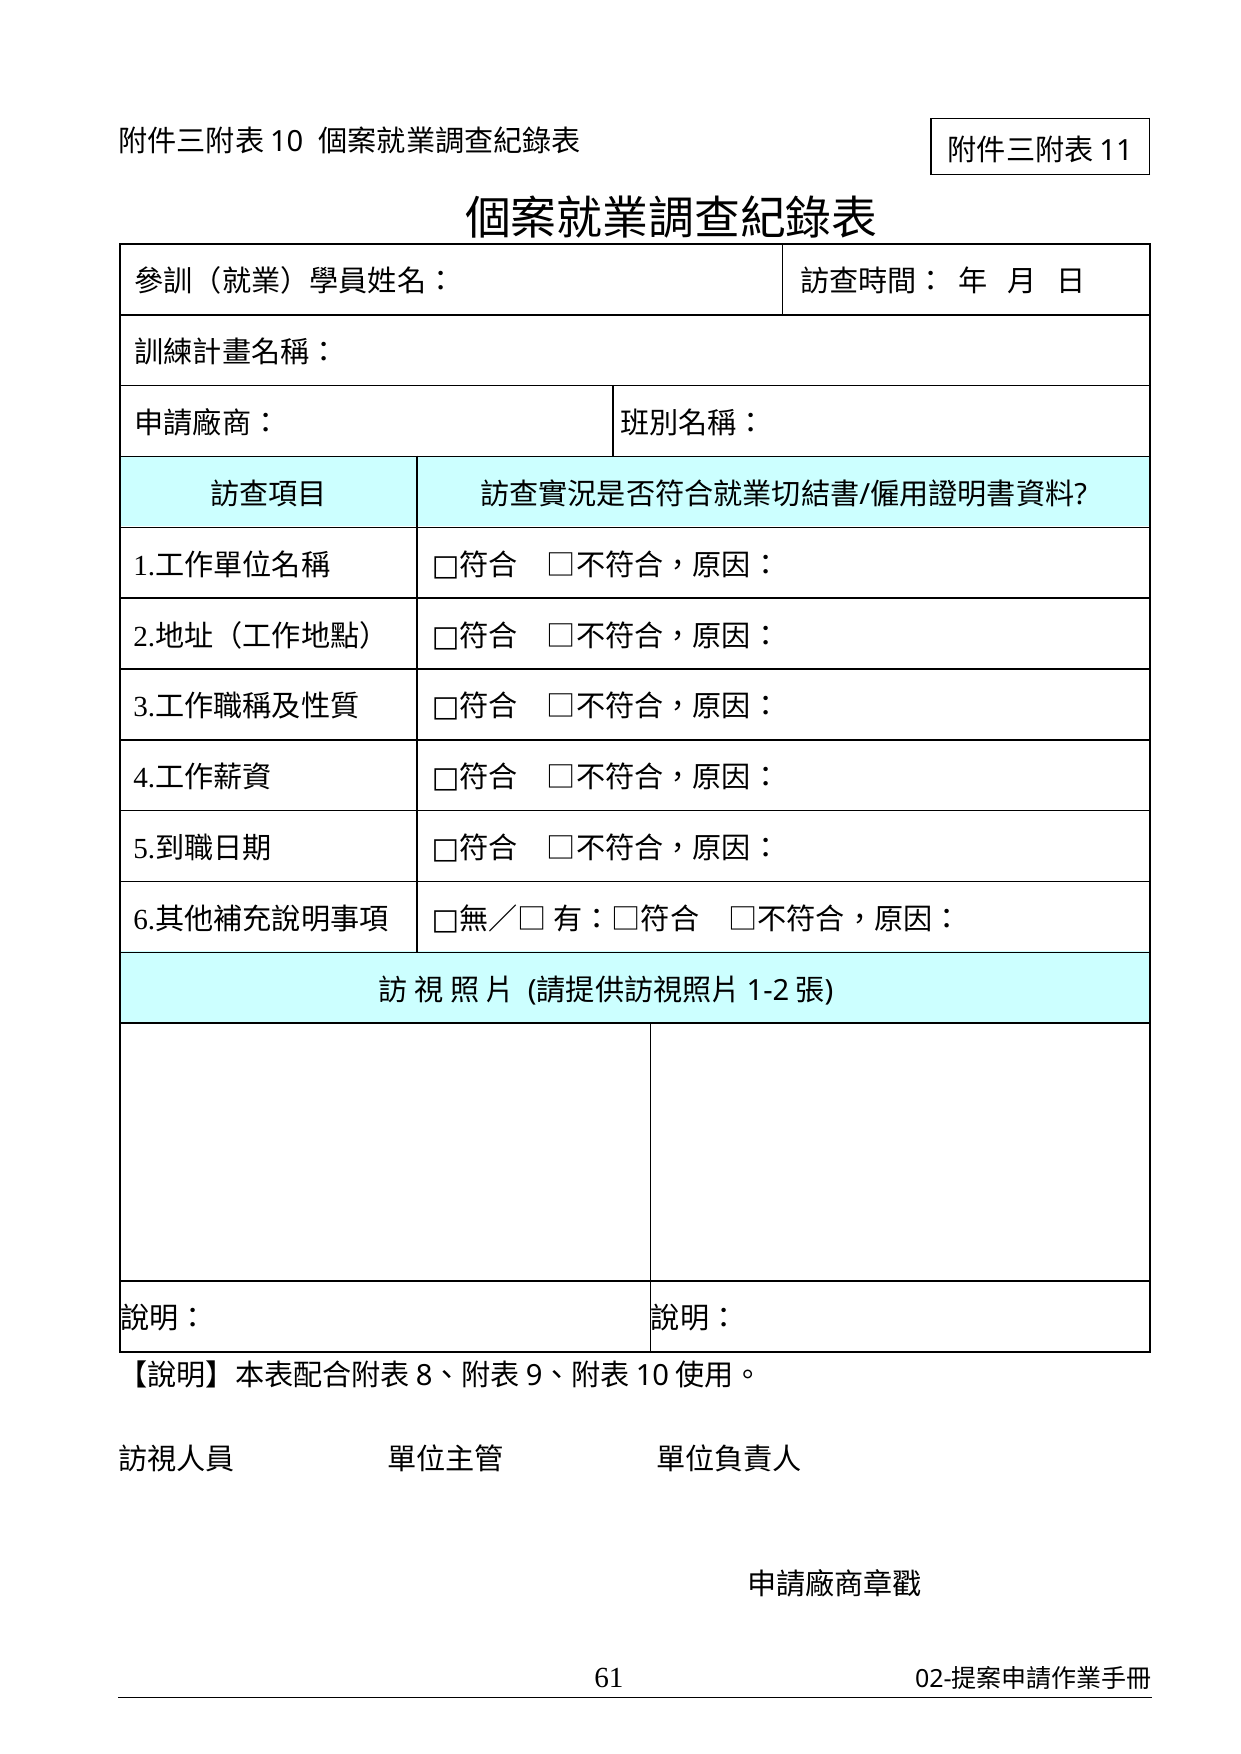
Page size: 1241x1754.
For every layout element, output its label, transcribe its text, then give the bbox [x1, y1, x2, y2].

table_cell 申請廠商： [121, 386, 612, 456]
table_cell 6.其他補充說明事項 [121, 882, 416, 951]
table_cell 說明： [121, 1282, 650, 1351]
subtitle 附件三附表10 個案就業調查紀錄表 [118, 118, 930, 160]
table_cell 3.工作職稱及性質 [121, 670, 416, 739]
text 附件三附表11 [946, 126, 1133, 166]
table_cell 訪 視 照 片 (請提供訪視照片1-2張) [121, 953, 1149, 1022]
table_cell 2.地址（工作地點） [121, 599, 416, 668]
text 申請廠商章戳 [118, 1561, 1186, 1602]
table_cell □無／□ 有：□符合 □不符合，原因： [418, 882, 1149, 951]
text 個案就業調查紀錄表 [118, 201, 1224, 243]
table_cell 5.到職日期 [121, 811, 416, 881]
text 【說明】本表配合附表8、附表9、附表10使用。 [118, 1352, 1186, 1394]
table_cell □符合 □不符合，原因： [418, 599, 1149, 668]
table_cell 訪查項目 [121, 457, 416, 526]
table_cell 4.工作薪資 [121, 741, 416, 810]
table_header 訪查時間： 年 月 日 [783, 245, 1149, 314]
table_header 參訓（就業）學員姓名： [121, 245, 782, 314]
table_cell 訪查實況是否符合就業切結書/僱用證明書資料? [418, 457, 1149, 526]
table_cell [651, 1024, 1149, 1280]
table_cell □符合 □不符合，原因： [418, 741, 1149, 810]
table_cell □符合 □不符合，原因： [418, 670, 1149, 739]
table_cell 1.工作單位名稱 [121, 528, 416, 597]
table_cell □符合 □不符合，原因： [418, 811, 1149, 881]
table_cell 訓練計畫名稱： [121, 316, 1149, 385]
text 訪視人員 單位主管 單位負責人 [118, 1436, 1186, 1477]
table_cell 說明： [651, 1282, 1149, 1351]
table_cell [121, 1024, 650, 1280]
table_cell 班別名稱： [614, 386, 1149, 456]
table_cell □符合 □不符合，原因： [418, 528, 1149, 597]
